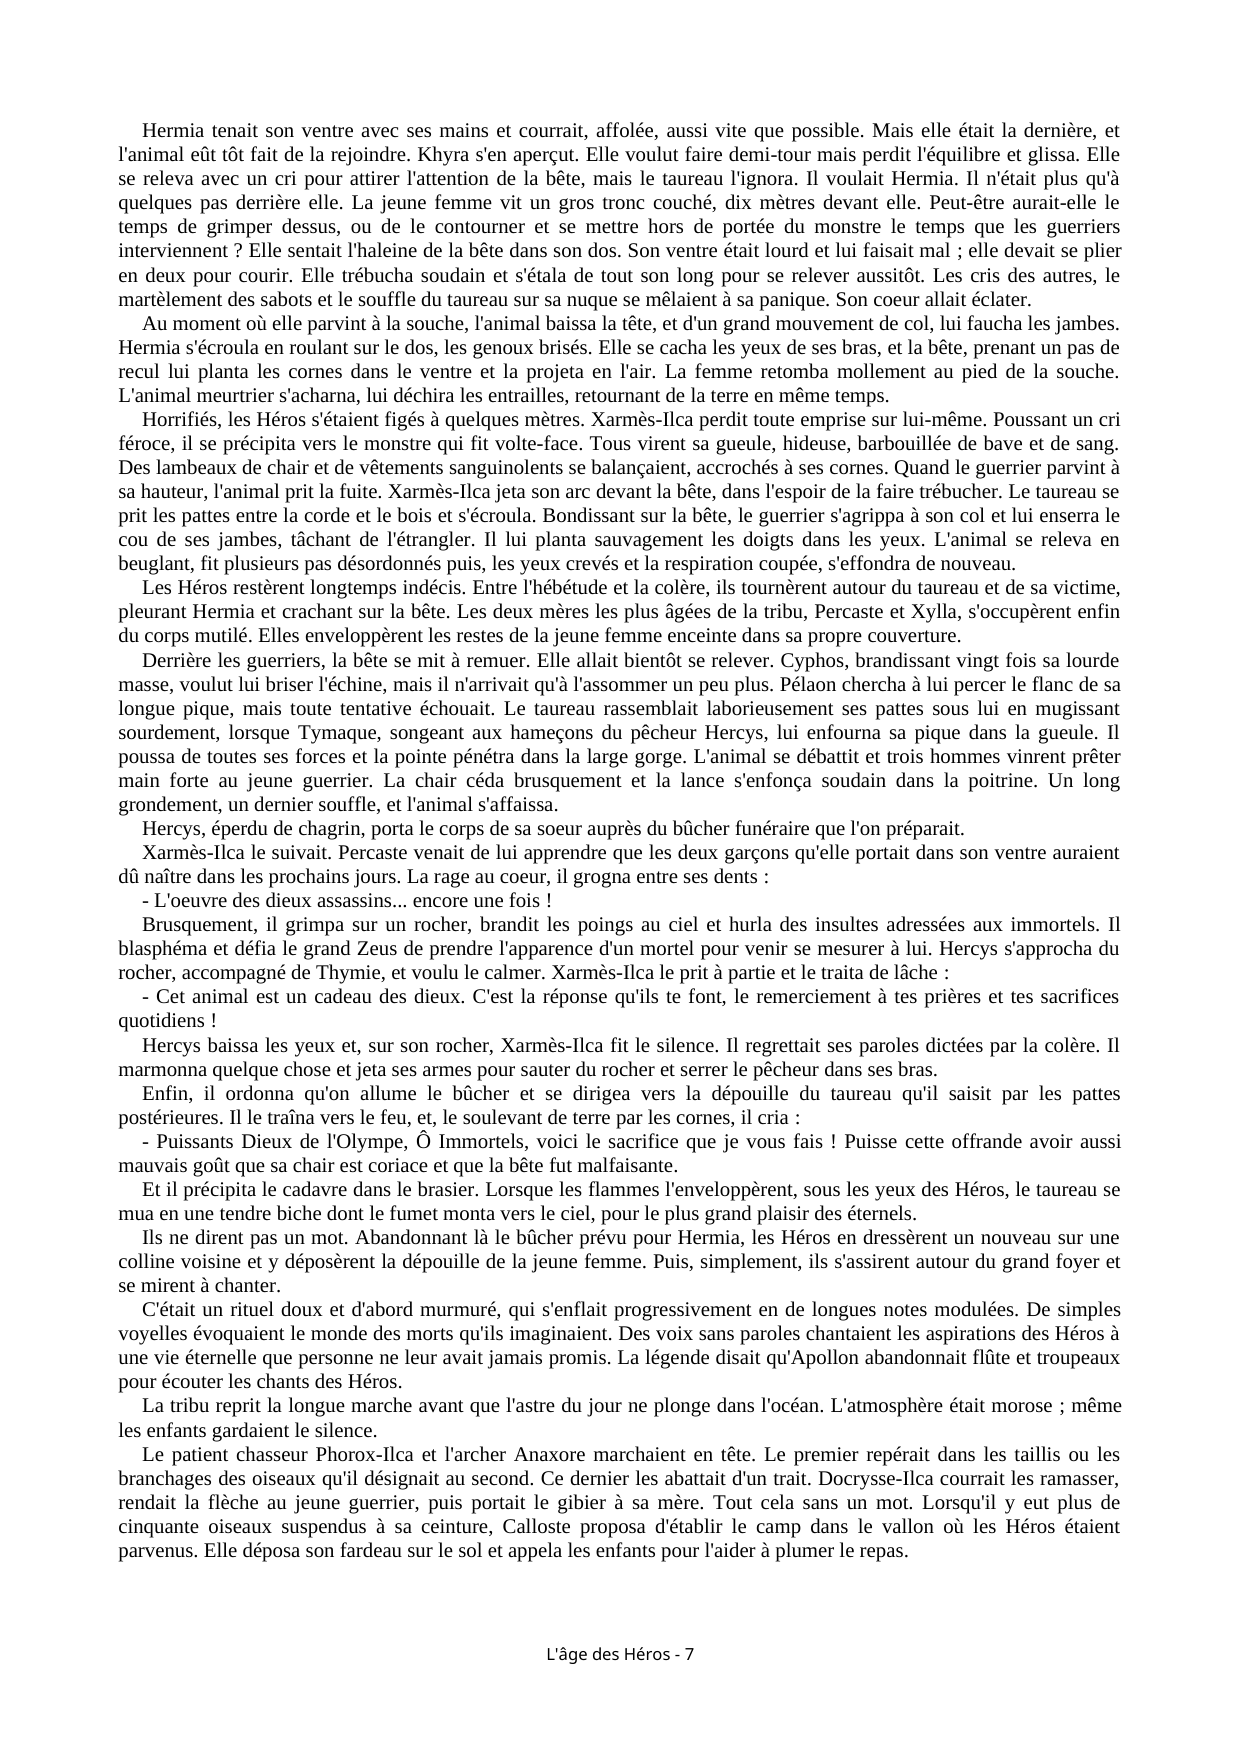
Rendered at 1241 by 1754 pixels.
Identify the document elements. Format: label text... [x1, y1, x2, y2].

text C'était un rituel doux et d'abord murmuré, qui s'enflait progressivement en de longues notes modulées. De simples voyelles évoquaient le monde des morts qu'ils imaginaient. Des voix sans paroles chantaient les aspirations des Héros à une vie éternelle que personne ne leur avait jamais promis. La légende disait qu'Apollon abandonnait flûte et troupeaux pour écouter les chants des Héros. [118, 1297, 1122, 1393]
text Horrifiés, les Héros s'étaient figés à quelques mètres. Xarmès-Ilca perdit toute emprise sur lui-même. Poussant un cri féroce, il se précipita vers le monstre qui fit volte-face. Tous virent sa gueule, hideuse, barbouillée de bave et de sang. Des lambeaux de chair et de vêtements sanguinolents se balançaient, accrochés à ses cornes. Quand le guerrier parvint à sa hauteur, l'animal prit la fuite. Xarmès-Ilca jeta son arc devant la bête, dans l'espoir de la faire trébucher. Le taureau se prit les pattes entre la corde et le bois et s'écroula. Bondissant sur la bête, le guerrier s'agrippa à son col et lui enserra le cou de ses jambes, tâchant de l'étrangler. Il lui planta sauvagement les doigts dans les yeux. L'animal se releva en beuglant, fit plusieurs pas désordonnés puis, les yeux crevés et la respiration coupée, s'effondra de nouveau. [118, 407, 1122, 575]
text Hermia tenait son ventre avec ses mains et courrait, affolée, aussi vite que possible. Mais elle était la dernière, et l'animal eût tôt fait de la rejoindre. Khyra s'en aperçut. Elle voulut faire demi-tour mais perdit l'équilibre et glissa. Elle se releva avec un cri pour attirer l'attention de la bête, mais le taureau l'ignora. Il voulait Hermia. Il n'était plus qu'à quelques pas derrière elle. La jeune femme vit un gros tronc couché, dix mètres devant elle. Peut-être aurait-elle le temps de grimper dessus, ou de le contourner et se mettre hors de portée du monstre le temps que les guerriers interviennent ? Elle sentait l'haleine de la bête dans son dos. Son ventre était lourd et lui faisait mal ; elle devait se plier en deux pour courir. Elle trébucha soudain et s'étala de tout son long pour se relever aussitôt. Les cris des autres, le martèlement des sabots et le souffle du taureau sur sa nuque se mêlaient à sa panique. Son coeur allait éclater. [118, 118, 1122, 311]
text Enfin, il ordonna qu'on allume le bûcher et se dirigea vers la dépouille du taureau qu'il saisit par les pattes postérieures. Il le traîna vers le feu, et, le soulevant de terre par les cornes, il cria : [118, 1081, 1122, 1129]
text Derrière les guerriers, la bête se mit à remuer. Elle allait bientôt se relever. Cyphos, brandissant vingt fois sa lourde masse, voulut lui briser l'échine, mais il n'arrivait qu'à l'assommer un peu plus. Pélaon chercha à lui percer le flanc de sa longue pique, mais toute tentative échouait. Le taureau rassemblait laborieusement ses pattes sous lui en mugissant sourdement, lorsque Tymaque, songeant aux hameçons du pêcheur Hercys, lui enfourna sa pique dans la gueule. Il poussa de toutes ses forces et la pointe pénétra dans la large gorge. L'animal se débattit et trois hommes vinrent prêter main forte au jeune guerrier. La chair céda brusquement et la lance s'enfonça soudain dans la poitrine. Un long grondement, un dernier souffle, et l'animal s'affaissa. [118, 647, 1122, 816]
text Hercys baissa les yeux et, sur son rocher, Xarmès-Ilca fit le silence. Il regrettait ses paroles dictées par la colère. Il marmonna quelque chose et jeta ses armes pour sauter du rocher et serrer le pêcheur dans ses bras. [118, 1032, 1122, 1081]
text Le patient chasseur Phorox-Ilca et l'archer Anaxore marchaient en tête. Le premier repérait dans les taillis ou les branchages des oiseaux qu'il désignait au second. Ce dernier les abattait d'un trait. Docrysse-Ilca courrait les ramasser, rendait la flèche au jeune guerrier, puis portait le gibier à sa mère. Tout cela sans un mot. Lorsqu'il y eut plus de cinquante oiseaux suspendus à sa ceinture, Calloste proposa d'établir le camp dans le vallon où les Héros étaient parvenus. Elle déposa son fardeau sur le sol et appela les enfants pour l'aider à plumer le repas. [118, 1442, 1122, 1562]
text Les Héros restèrent longtemps indécis. Entre l'hébétude et la colère, ils tournèrent autour du taureau et de sa victime, pleurant Hermia et crachant sur la bête. Les deux mères les plus âgées de la tribu, Percaste et Xylla, s'occupèrent enfin du corps mutilé. Elles enveloppèrent les restes de la jeune femme enceinte dans sa propre couverture. [118, 575, 1122, 647]
text Xarmès-Ilca le suivait. Percaste venait de lui apprendre que les deux garçons qu'elle portait dans son ventre auraient dû naître dans les prochains jours. La rage au coeur, il grogna entre ses dents : [118, 840, 1122, 888]
text - L'oeuvre des dieux assassins... encore une fois ! [118, 888, 1122, 912]
text Au moment où elle parvint à la souche, l'animal baissa la tête, et d'un grand mouvement de col, lui faucha les jambes. Hermia s'écroula en roulant sur le dos, les genoux brisés. Elle se cacha les yeux de ses bras, et la bête, prenant un pas de recul lui planta les cornes dans le ventre et la projeta en l'air. La femme retomba mollement au pied de la souche. L'animal meurtrier s'acharna, lui déchira les entrailles, retournant de la terre en même temps. [118, 311, 1122, 407]
text Brusquement, il grimpa sur un rocher, brandit les poings au ciel et hurla des insultes adressées aux immortels. Il blasphéma et défia le grand Zeus de prendre l'apparence d'un mortel pour venir se mesurer à lui. Hercys s'approcha du rocher, accompagné de Thymie, et voulu le calmer. Xarmès-Ilca le prit à partie et le traita de lâche : [118, 912, 1122, 984]
text - Cet animal est un cadeau des dieux. C'est la réponse qu'ils te font, le remerciement à tes prières et tes sacrifices quotidiens ! [118, 984, 1122, 1032]
text Et il précipita le cadavre dans le brasier. Lorsque les flammes l'enveloppèrent, sous les yeux des Héros, le taureau se mua en une tendre biche dont le fumet monta vers le ciel, pour le plus grand plaisir des éternels. [118, 1177, 1122, 1225]
text Hercys, éperdu de chagrin, porta le corps de sa soeur auprès du bûcher funéraire que l'on préparait. [118, 816, 1122, 840]
text - Puissants Dieux de l'Olympe, Ô Immortels, voici le sacrifice que je vous fais ! Puisse cette offrande avoir aussi mauvais goût que sa chair est coriace et que la bête fut malfaisante. [118, 1129, 1122, 1177]
text La tribu reprit la longue marche avant que l'astre du jour ne plonge dans l'océan. L'atmosphère était morose ; même les enfants gardaient le silence. [118, 1393, 1122, 1442]
text Ils ne dirent pas un mot. Abandonnant là le bûcher prévu pour Hermia, les Héros en dressèrent un nouveau sur une colline voisine et y déposèrent la dépouille de la jeune femme. Puis, simplement, ils s'assirent autour du grand foyer et se mirent à chanter. [118, 1225, 1122, 1297]
